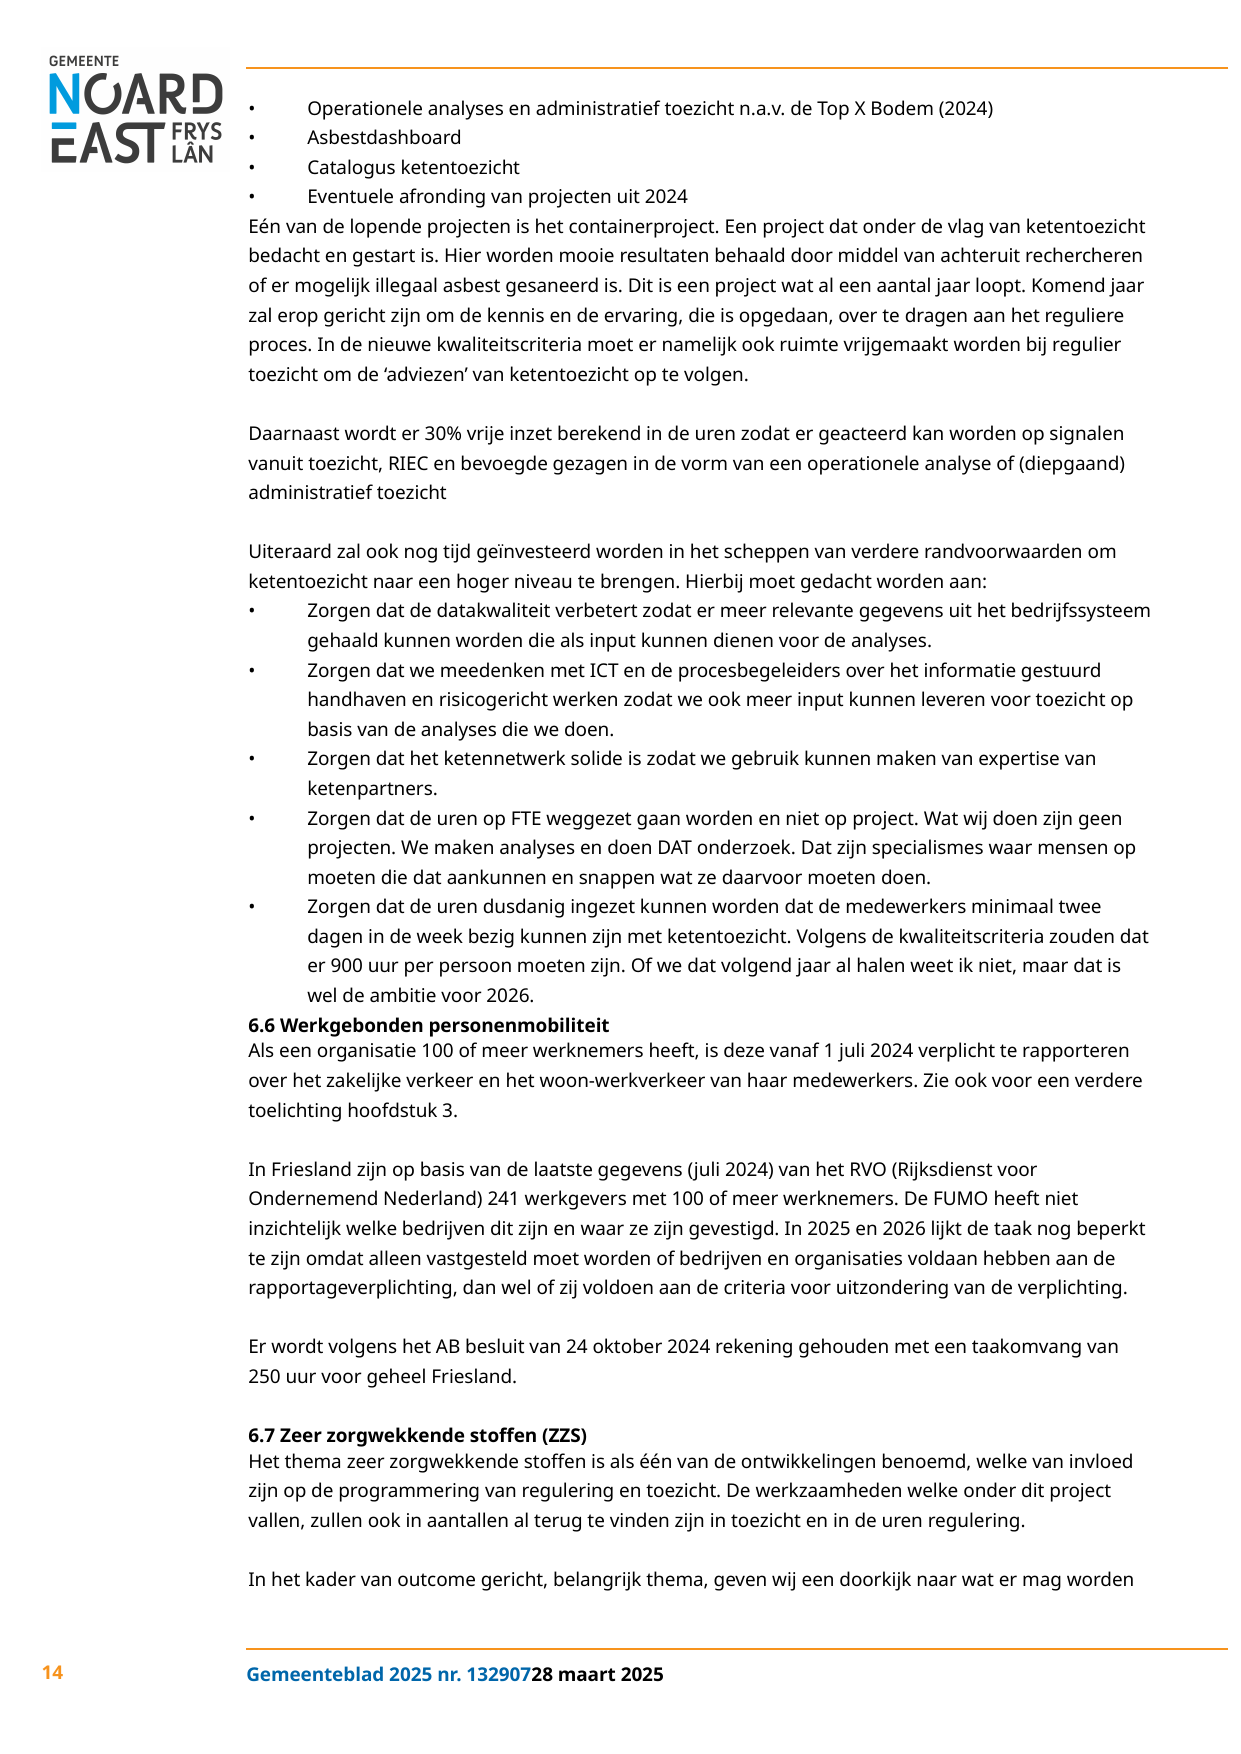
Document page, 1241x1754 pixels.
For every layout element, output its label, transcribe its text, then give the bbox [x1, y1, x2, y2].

list Catalogus ketentoezicht [248, 154, 1152, 180]
list Operationele analyses en administratief toezicht n.a.v. de Top X Bodem (2024) [248, 95, 1152, 121]
list Zorgen dat de datakwaliteit verbetert zodat er meer relevante gegevens uit het bedrijfssysteem gehaald kunnen worden die als input kunnen dienen voor de analyses. [248, 598, 1152, 653]
list Asbestdashboard [248, 124, 1152, 150]
text In het kader van outcome gericht, belangrijk thema, geven wij een doorkijk naar wat er mag worden [248, 1566, 1152, 1592]
text In Friesland zijn op basis van de laatste gegevens (juli 2024) van het RVO (Rijksdienst voor Ondernemend Nederland) 241 werkgevers met 100 of meer werknemers. De FUMO heeft niet inzichtelijk welke bedrijven dit zijn en waar ze zijn gevestigd. In 2025 en 2026 lijkt de taak nog beperkt te zijn omdat alleen vastgesteld moet worden of bedrijven en organisaties voldaan hebben aan de rapportageverplichting, dan wel of zij voldoen aan de criteria voor uitzondering van de verplichting. [248, 1156, 1152, 1300]
list Zorgen dat het ketennetwerk solide is zodat we gebruik kunnen maken van expertise van ketenpartners. [248, 746, 1152, 801]
text Het thema zeer zorgwekkende stoffen is als één van de ontwikkelingen benoemd, welke van invloed zijn op de programmering van regulering en toezicht. De werkzaamheden welke onder dit project vallen, zullen ook in aantallen al terug te vinden zijn in toezicht en in de uren regulering. [248, 1448, 1152, 1533]
text Daarnaast wordt er 30% vrije inzet berekend in de uren zodat er geacteerd kan worden op signalen vanuit toezicht, RIEC en bevoegde gezagen in de vorm van een operationele analyse of (diepgaand) administratief toezicht [248, 420, 1152, 505]
text Eén van de lopende projecten is het containerproject. Een project dat onder de vlag van ketentoezicht bedacht en gestart is. Hier worden mooie resultaten behaald door middel van achteruit rechercheren of er mogelijk illegaal asbest gesaneerd is. Dit is een project wat al een aantal jaar loopt. Komend jaar zal erop gericht zijn om de kennis en de ervaring, die is opgedaan, over te dragen aan het reguliere proces. In de nieuwe kwaliteitscriteria moet er namelijk ook ruimte vrijgemaakt worden bij regulier toezicht om de ‘adviezen’ van ketentoezicht op te volgen. [248, 213, 1152, 387]
text Er wordt volgens het AB besluit van 24 oktober 2024 rekening gehouden met een taakomvang van 250 uur voor geheel Friesland. [248, 1333, 1152, 1389]
list Eventuele afronding van projecten uit 2024 [248, 183, 1152, 209]
picture [41, 47, 231, 172]
text 6.7 Zeer zorgwekkende stoffen (ZZS) [248, 1422, 1152, 1448]
list Zorgen dat de uren op FTE weggezet gaan worden en niet op project. Wat wij doen zijn geen projecten. We maken analyses en doen DAT onderzoek. Dat zijn specialismes waar mensen op moeten die dat aankunnen en snappen wat ze daarvoor moeten doen. [248, 805, 1152, 890]
text Als een organisatie 100 of meer werknemers heeft, is deze vanaf 1 juli 2024 verplicht te rapporteren over het zakelijke verkeer en het woon-werkverkeer van haar medewerkers. Zie ook voor een verdere toelichting hoofdstuk 3. [248, 1038, 1152, 1122]
text Uiteraard zal ook nog tijd geïnvesteerd worden in het scheppen van verdere randvoorwaarden om ketentoezicht naar een hoger niveau te brengen. Hierbij moet gedacht worden aan: [248, 538, 1152, 594]
text 6.6 Werkgebonden personenmobiliteit [248, 1012, 1152, 1038]
list Zorgen dat de uren dusdanig ingezet kunnen worden dat de medewerkers minimaal twee dagen in de week bezig kunnen zijn met ketentoezicht. Volgens de kwaliteitscriteria zouden dat er 900 uur per persoon moeten zijn. Of we dat volgend jaar al halen weet ik niet, maar dat is wel de ambitie voor 2026. [248, 893, 1152, 1008]
list Zorgen dat we meedenken met ICT en de procesbegeleiders over het informatie gestuurd handhaven en risicogericht werken zodat we ook meer input kunnen leveren voor toezicht op basis van de analyses die we doen. [248, 657, 1152, 742]
